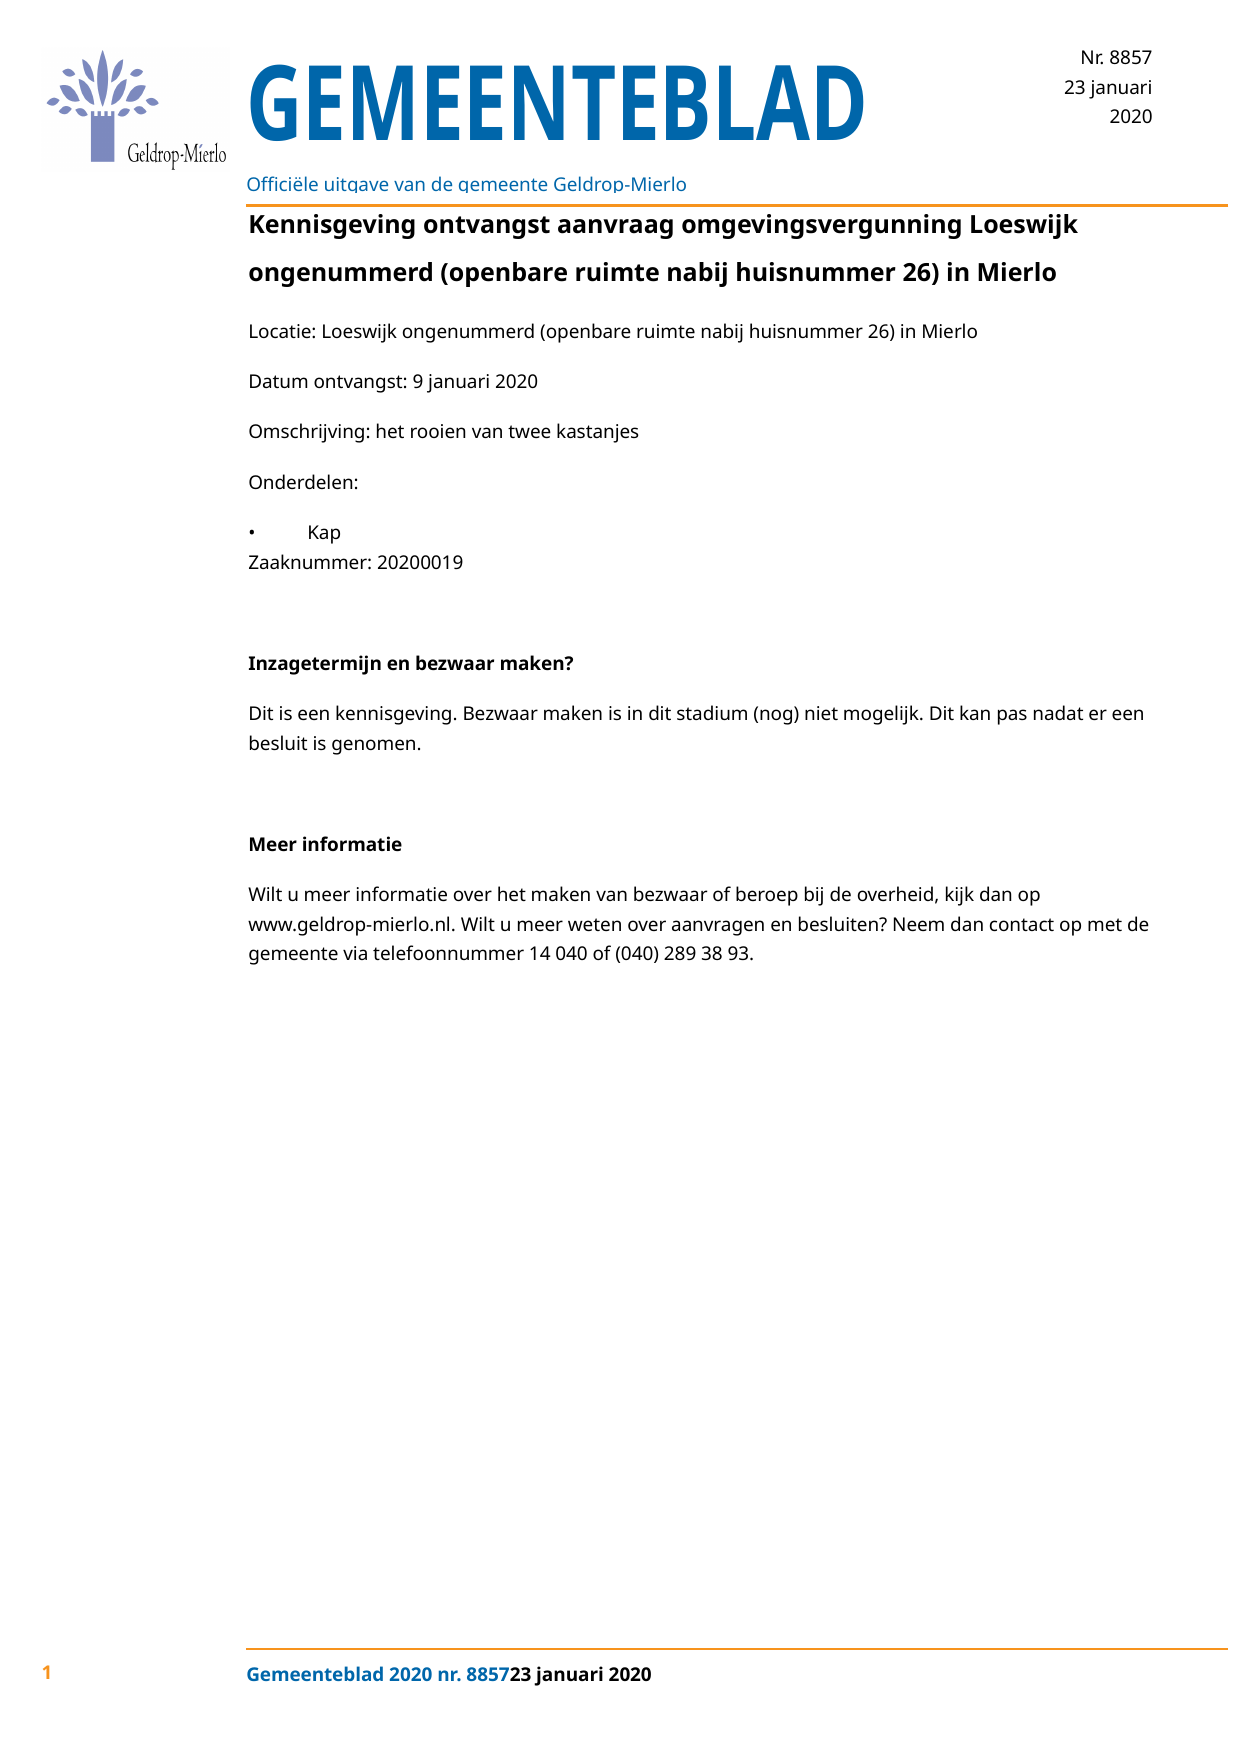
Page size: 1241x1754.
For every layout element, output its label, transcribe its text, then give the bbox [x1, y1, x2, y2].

text Dit is een kennisgeving. Bezwaar maken is in dit stadium (nog) niet mogelijk. Dit kan pas nadat er een besluit is genomen. [248, 700, 1152, 756]
text Wilt u meer informatie over het maken van bezwaar of beroep bij de overheid, kijk dan op www.geldrop-mierlo.nl. Wilt u meer weten over aanvragen en besluiten? Neem dan contact op met de gemeente via telefoonnummer 14 040 of (040) 289 38 93. [248, 881, 1152, 966]
picture [41, 47, 231, 172]
text Inzagetermijn en bezwaar maken? [248, 650, 1152, 676]
text Datum ontvangst: 9 januari 2020 [248, 368, 1152, 394]
text Zaaknummer: 20200019 [248, 549, 1152, 575]
text Locatie: Loeswijk ongenummerd (openbare ruimte nabij huisnummer 26) in Mierlo [248, 318, 1152, 344]
text Onderdelen: [248, 469, 1152, 495]
text Kennisgeving ontvangst aanvraag omgevingsvergunning Loeswijk ongenummerd (openbare ruimte nabij huisnummer 26) in Mierlo [248, 207, 1152, 288]
text Omschrijving: het rooien van twee kastanjes [248, 419, 1152, 444]
text Meer informatie [248, 831, 1152, 857]
list Kap [248, 519, 1152, 545]
